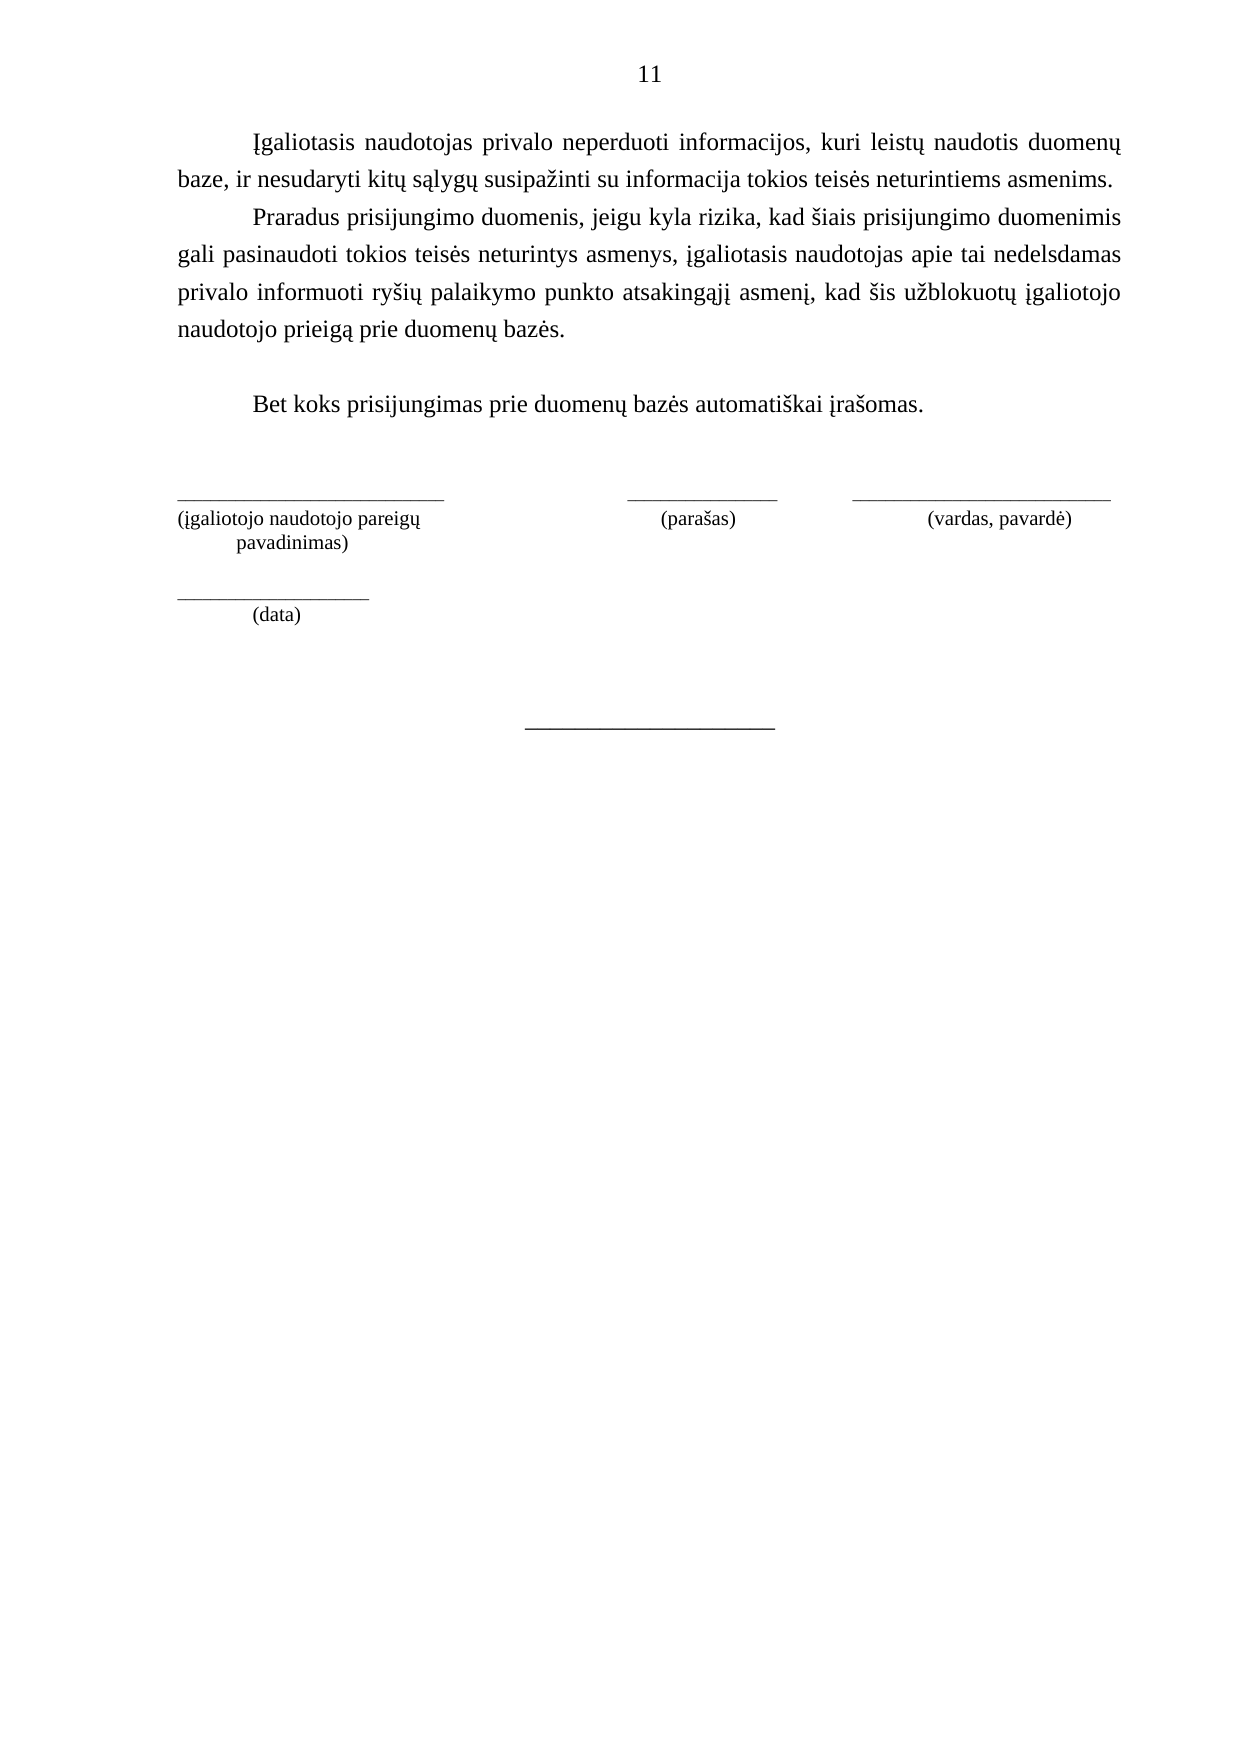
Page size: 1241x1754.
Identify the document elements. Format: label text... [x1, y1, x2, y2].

text –––––––––––––––––––– [177, 712, 1122, 741]
text Bet koks prisijungimas prie duomenų bazės automatiškai įrašomas. [177, 381, 1122, 418]
text (įgaliotojo naudotojo pareigų (parašas) (vardas, pavardė) [177, 506, 1122, 530]
text Įgaliotasis naudotojas privalo neperduoti informacijos, kuri leistų naudotis duomenų baze, ir nesudaryti kitų sąlygų susipažinti su informacija tokios teisės neturintiems asmenims. [177, 118, 1122, 193]
text (data) [177, 602, 1122, 626]
text ________________________________ __________________ _______________________________ [177, 484, 1122, 503]
text pavadinimas) [177, 530, 1122, 554]
text _______________________ [177, 583, 1122, 602]
text Praradus prisijungimo duomenis, jeigu kyla rizika, kad šiais prisijungimo duomenimis gali pasinaudoti tokios teisės neturintys asmenys, įgaliotasis naudotojas apie tai nedelsdamas privalo informuoti ryšių palaikymo punkto atsakingąjį asmenį, kad šis užblokuotų įgaliotojo naudotojo prieigą prie duomenų bazės. [177, 193, 1122, 343]
